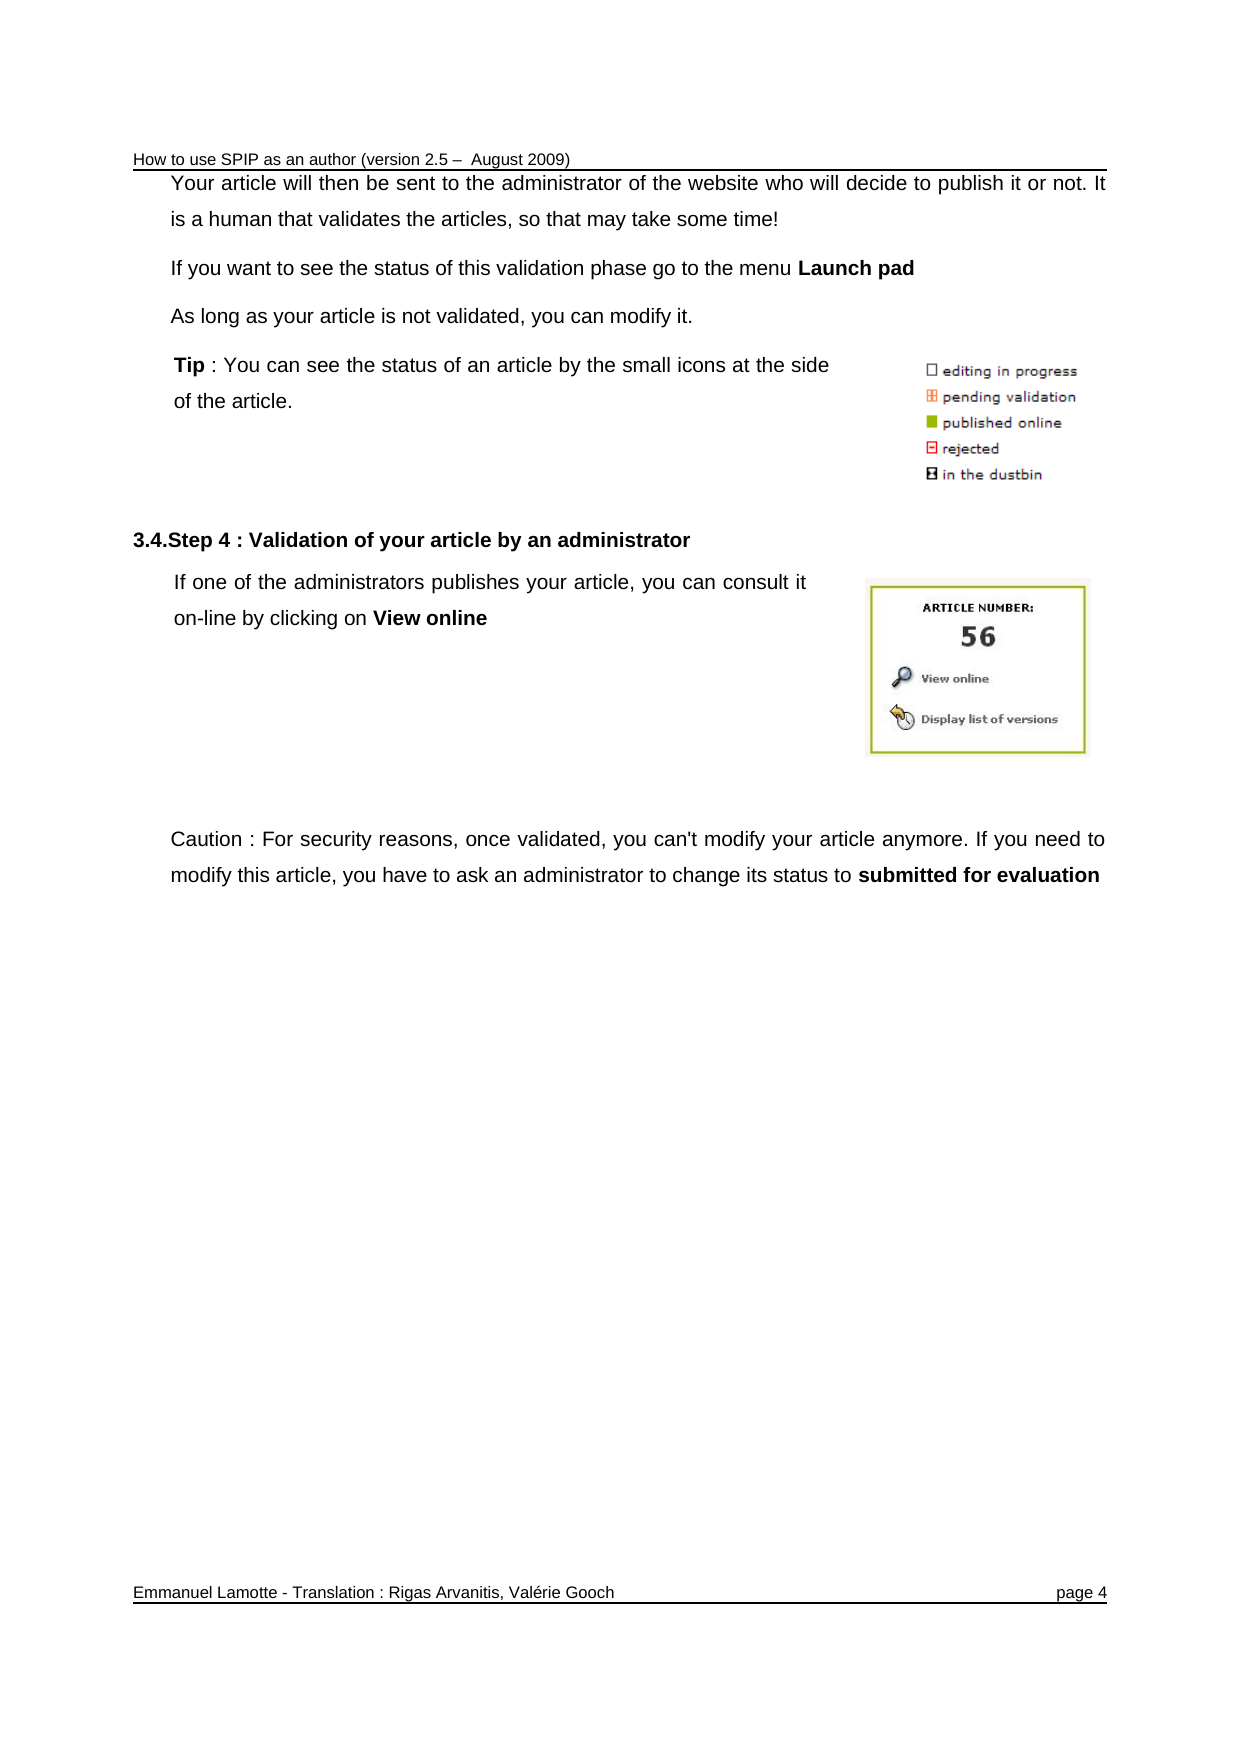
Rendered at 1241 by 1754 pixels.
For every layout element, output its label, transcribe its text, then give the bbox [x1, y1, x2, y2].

subtitle Step 4 : Validation of your article by an administrator [133, 527, 1107, 551]
table_header If one of the administrators publishes your article, you can consult it on-line by clicking on View online [163, 570, 819, 778]
text Caution : For security reasons, once validated, you can't modify your article anymore. If you need to modify this article, you have to ask an administrator to change its status to submitted for evaluation [170, 827, 1107, 886]
text As long as your article is not validated, you can modify it. [170, 304, 1107, 328]
picture [923, 361, 1083, 481]
picture [865, 578, 1091, 757]
table_header Tip : You can see the status of an article by the small icons at the side of the article. [163, 353, 842, 502]
text Your article will then be sent to the administrator of the website who will decide to publish it or not. It is a human that validates the articles, so that may take some time! [170, 171, 1107, 231]
table_header [842, 353, 1111, 502]
text If you want to see the status of this validation phase go to the menu Launch pad [170, 256, 1107, 279]
table_header [819, 570, 1118, 778]
